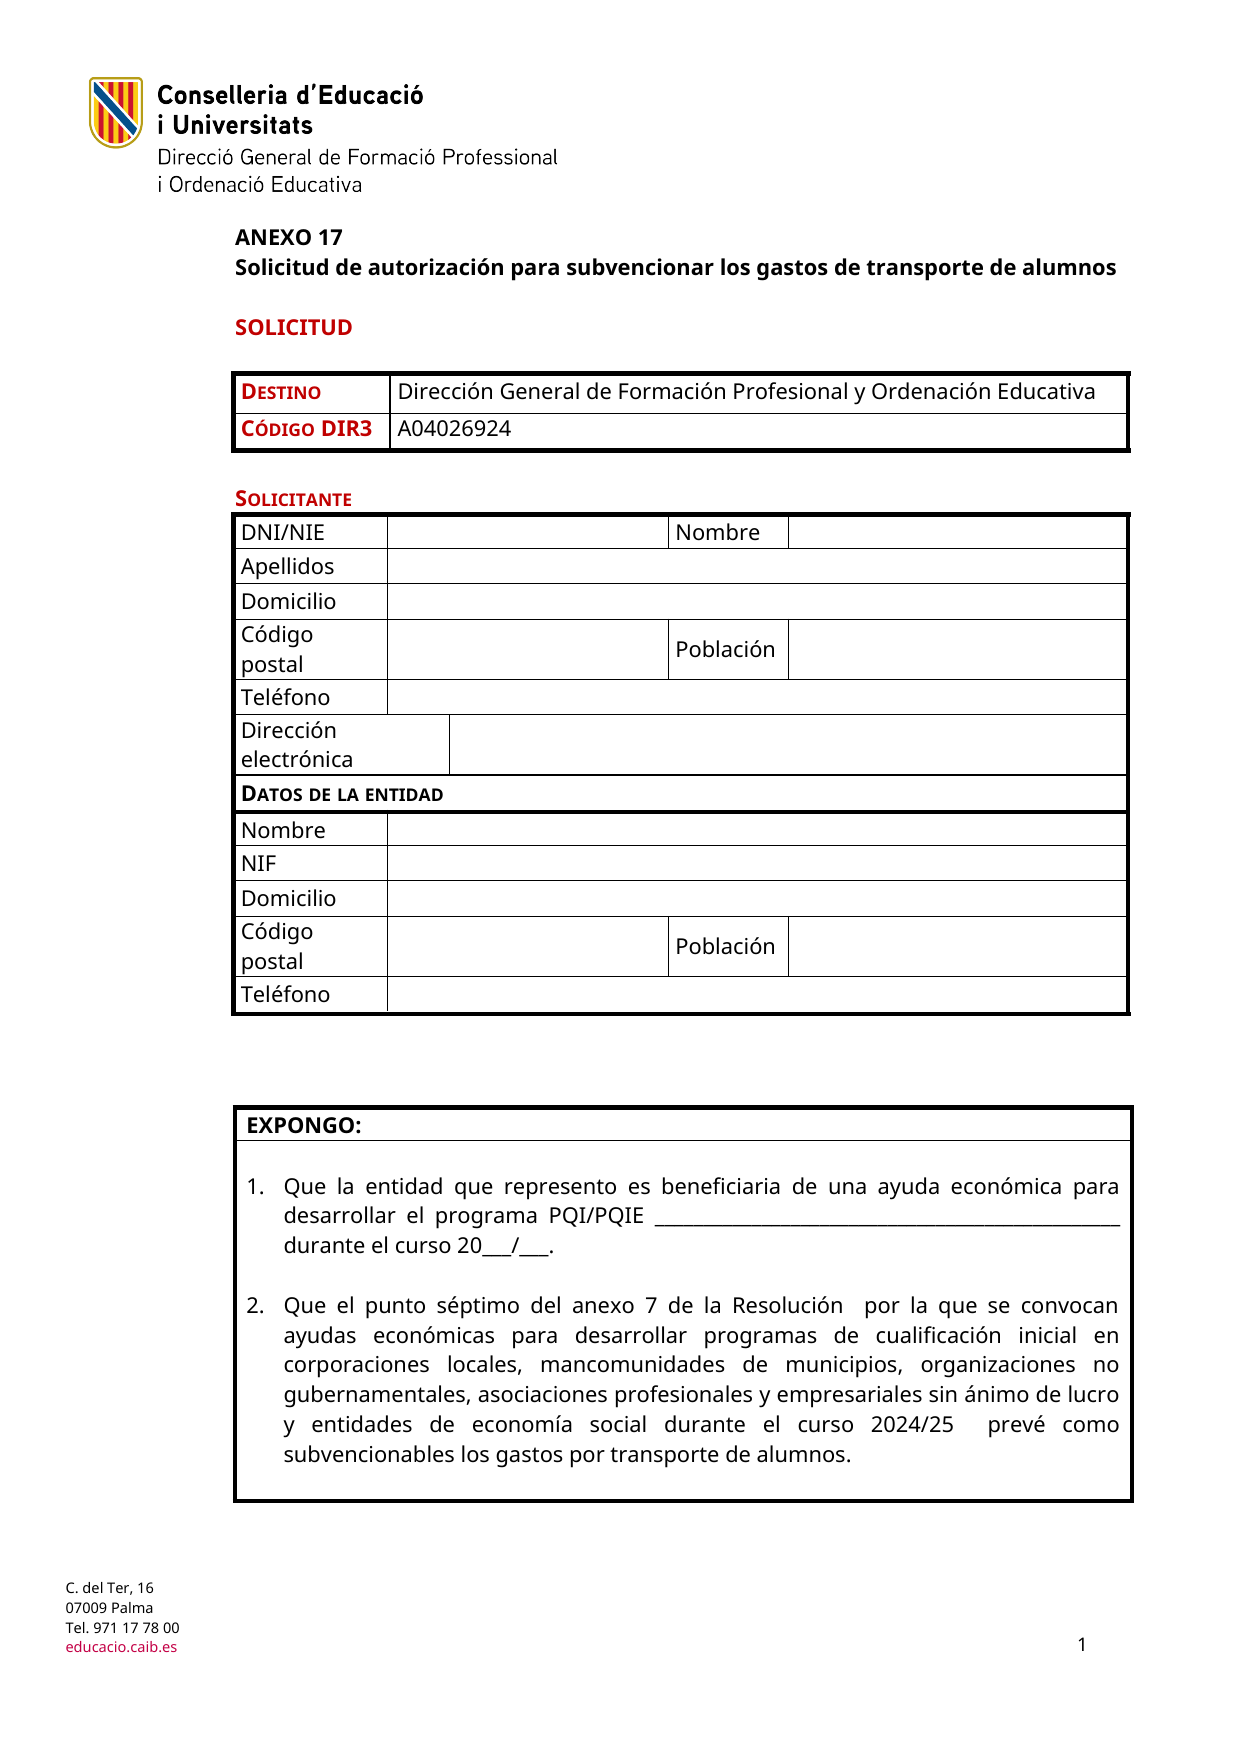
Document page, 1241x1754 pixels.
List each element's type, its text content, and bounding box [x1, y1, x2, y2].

table_cell Código postal [236, 917, 387, 976]
table_header DNI/NIE [236, 517, 387, 548]
table_cell Código DIR3 [236, 414, 389, 448]
text SOLICITUD [235, 312, 1152, 341]
table_cell Que la entidad que represento es beneficiaria de una ayuda económica para desarrollar el programa PQI/PQIE ________________________________________________ durante el curso 20___/___. Que el punto séptimo del anexo 7 de la Resolución por la que se convocan ayudas económicas para desarrollar programas de cualificación inicial en corporaciones locales, mancomunidades de municipios, organizaciones no gubernamentales, asociaciones profesionales y empresariales sin ánimo de lucro y entidades de economía social durante el curso 2024/25 prevé como subvencionables los gastos por transporte de alumnos. Que el domicilio del alumno ____________________________________________________ se encuentra a más de tres kilómetros del lugar donde se hace la formación. Que el motivo que justifica esta solicitud de subvención es: _________________________________________________________________________________________________________________________________________________________________________________________________________________________________________________________ Que el alumno utilizará el transporte público para asistir a la formación y que este transporte es ________________________ (urbano o interurbano). [237, 1141, 1130, 1498]
text Solicitante [235, 482, 1152, 512]
table_cell [388, 584, 1126, 618]
table_header [388, 517, 668, 548]
table_cell Población [669, 917, 788, 976]
table_cell Teléfono [236, 680, 387, 714]
table_cell Domicilio [236, 584, 387, 618]
table_cell [789, 917, 1126, 976]
table_cell Datos de la entidad [236, 776, 1126, 809]
table_cell NIF [236, 846, 387, 880]
table_cell [388, 620, 668, 679]
table_cell Domicilio [236, 881, 387, 916]
table_cell [388, 846, 1126, 880]
text ANEXO 17 [235, 222, 1152, 252]
table_cell [388, 977, 1126, 1011]
table_cell [388, 680, 1126, 714]
table_cell Población [669, 620, 788, 679]
table_cell [388, 917, 668, 976]
table_cell [388, 881, 1126, 916]
table_cell [789, 620, 1126, 679]
table_cell Apellidos [236, 549, 387, 583]
table_header EXPONGO: [237, 1110, 1130, 1140]
table_header Destino [236, 376, 389, 413]
table_cell Nombre [236, 814, 387, 845]
table_header Nombre [669, 517, 788, 548]
table_cell [450, 715, 1126, 774]
table_header [789, 517, 1126, 548]
table_header Dirección General de Formación Profesional y Ordenación Educativa [391, 376, 1126, 413]
table_cell Dirección electrónica [236, 715, 449, 774]
picture [80, 70, 569, 199]
table_cell Teléfono [236, 977, 387, 1011]
table_cell Código postal [236, 620, 387, 679]
table_cell [388, 549, 1126, 583]
text Solicitud de autorización para subvencionar los gastos de transporte de alumnos [235, 252, 1152, 282]
table_cell A04026924 [391, 414, 1126, 448]
table_cell [388, 814, 1126, 845]
